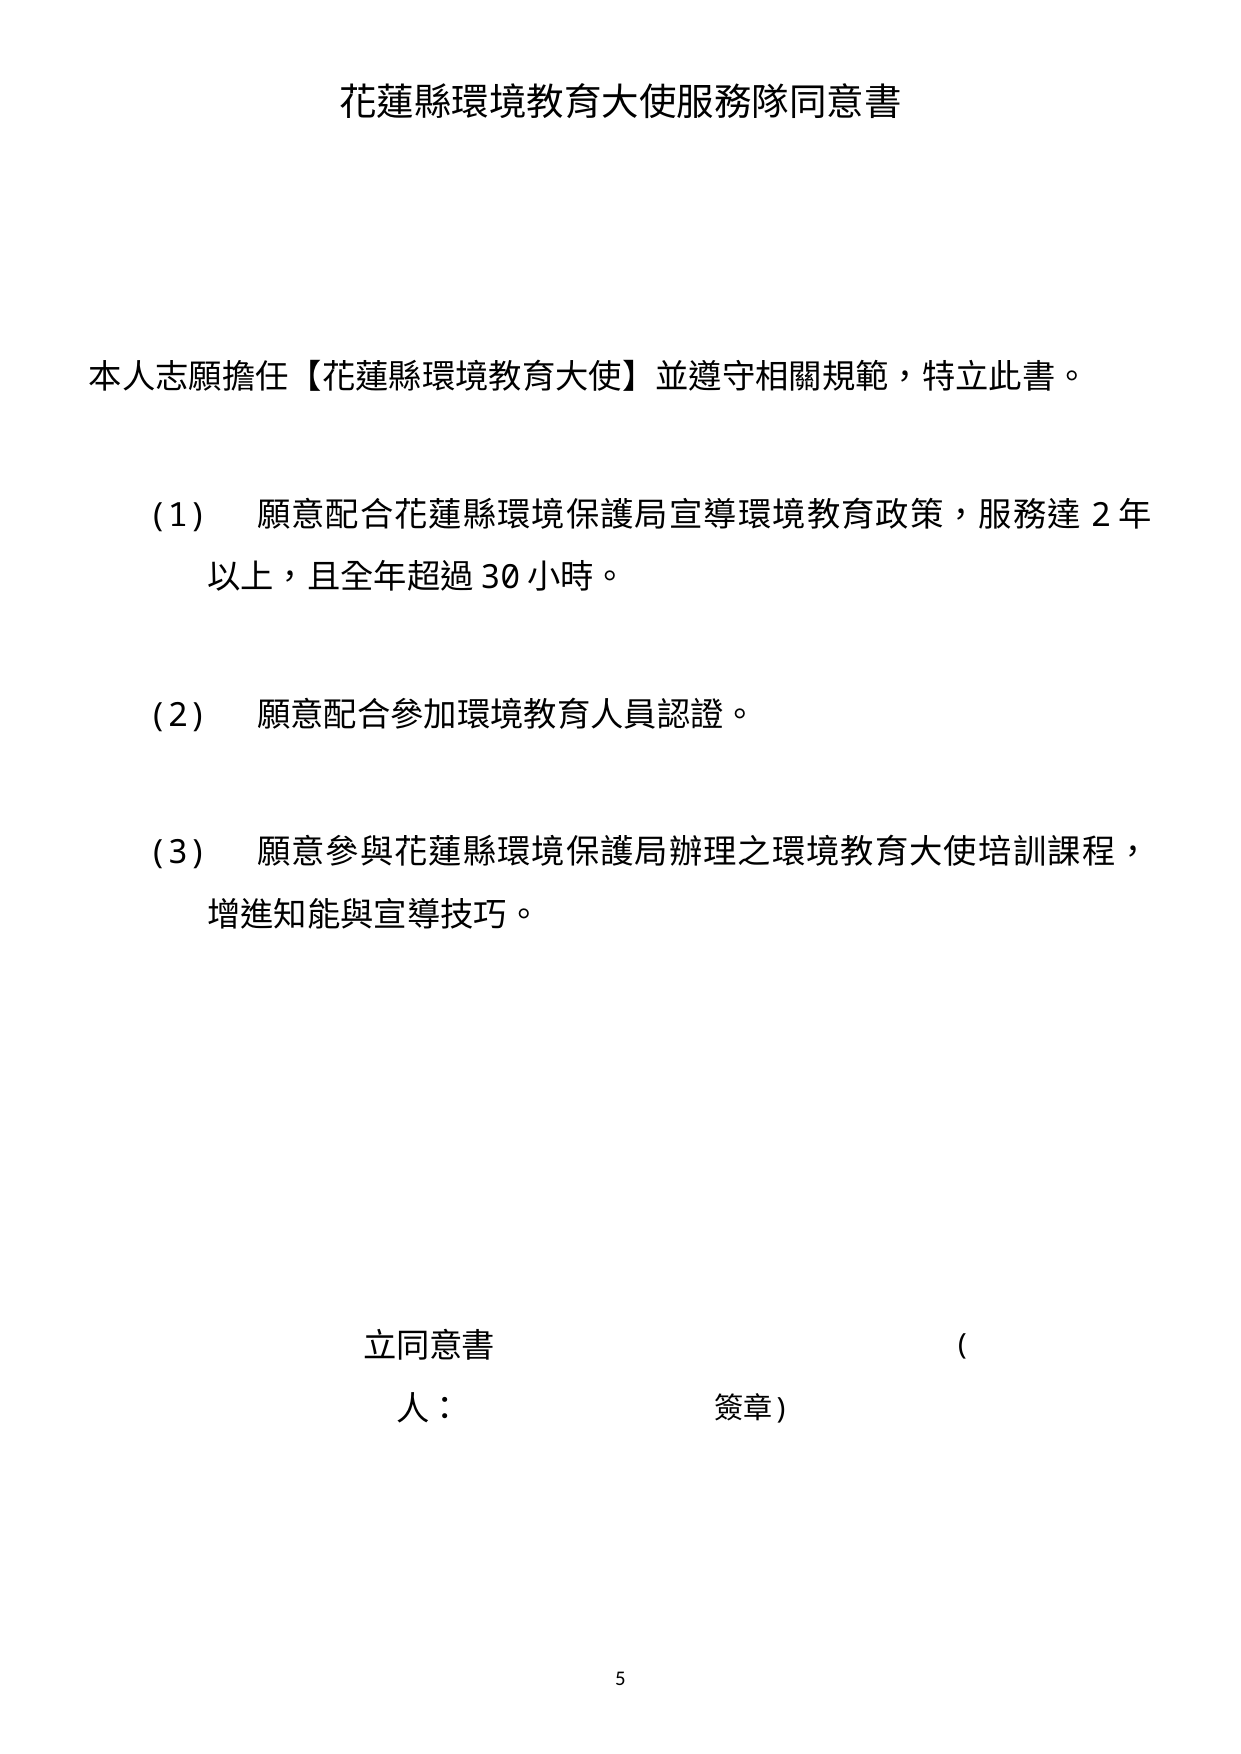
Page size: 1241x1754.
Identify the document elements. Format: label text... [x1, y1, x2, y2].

list 願意參與花蓮縣環境保護局辦理之環境教育大使培訓課程，增進知能與宣導技巧。 [148, 808, 1152, 933]
text 花蓮縣環境教育大使服務隊同意書 [89, 58, 1152, 120]
table_header (簽章) [523, 1283, 980, 1445]
list 願意配合花蓮縣環境保護局宣導環境教育政策，服務達2年以上，且全年超過30小時。 [148, 470, 1152, 595]
list 願意配合參加環境教育人員認證。 [148, 670, 1152, 733]
text 本人志願擔任【花蓮縣環境教育大使】並遵守相關規範，特立此書。 [89, 333, 1152, 395]
table_header 立同意書人： [335, 1283, 523, 1445]
